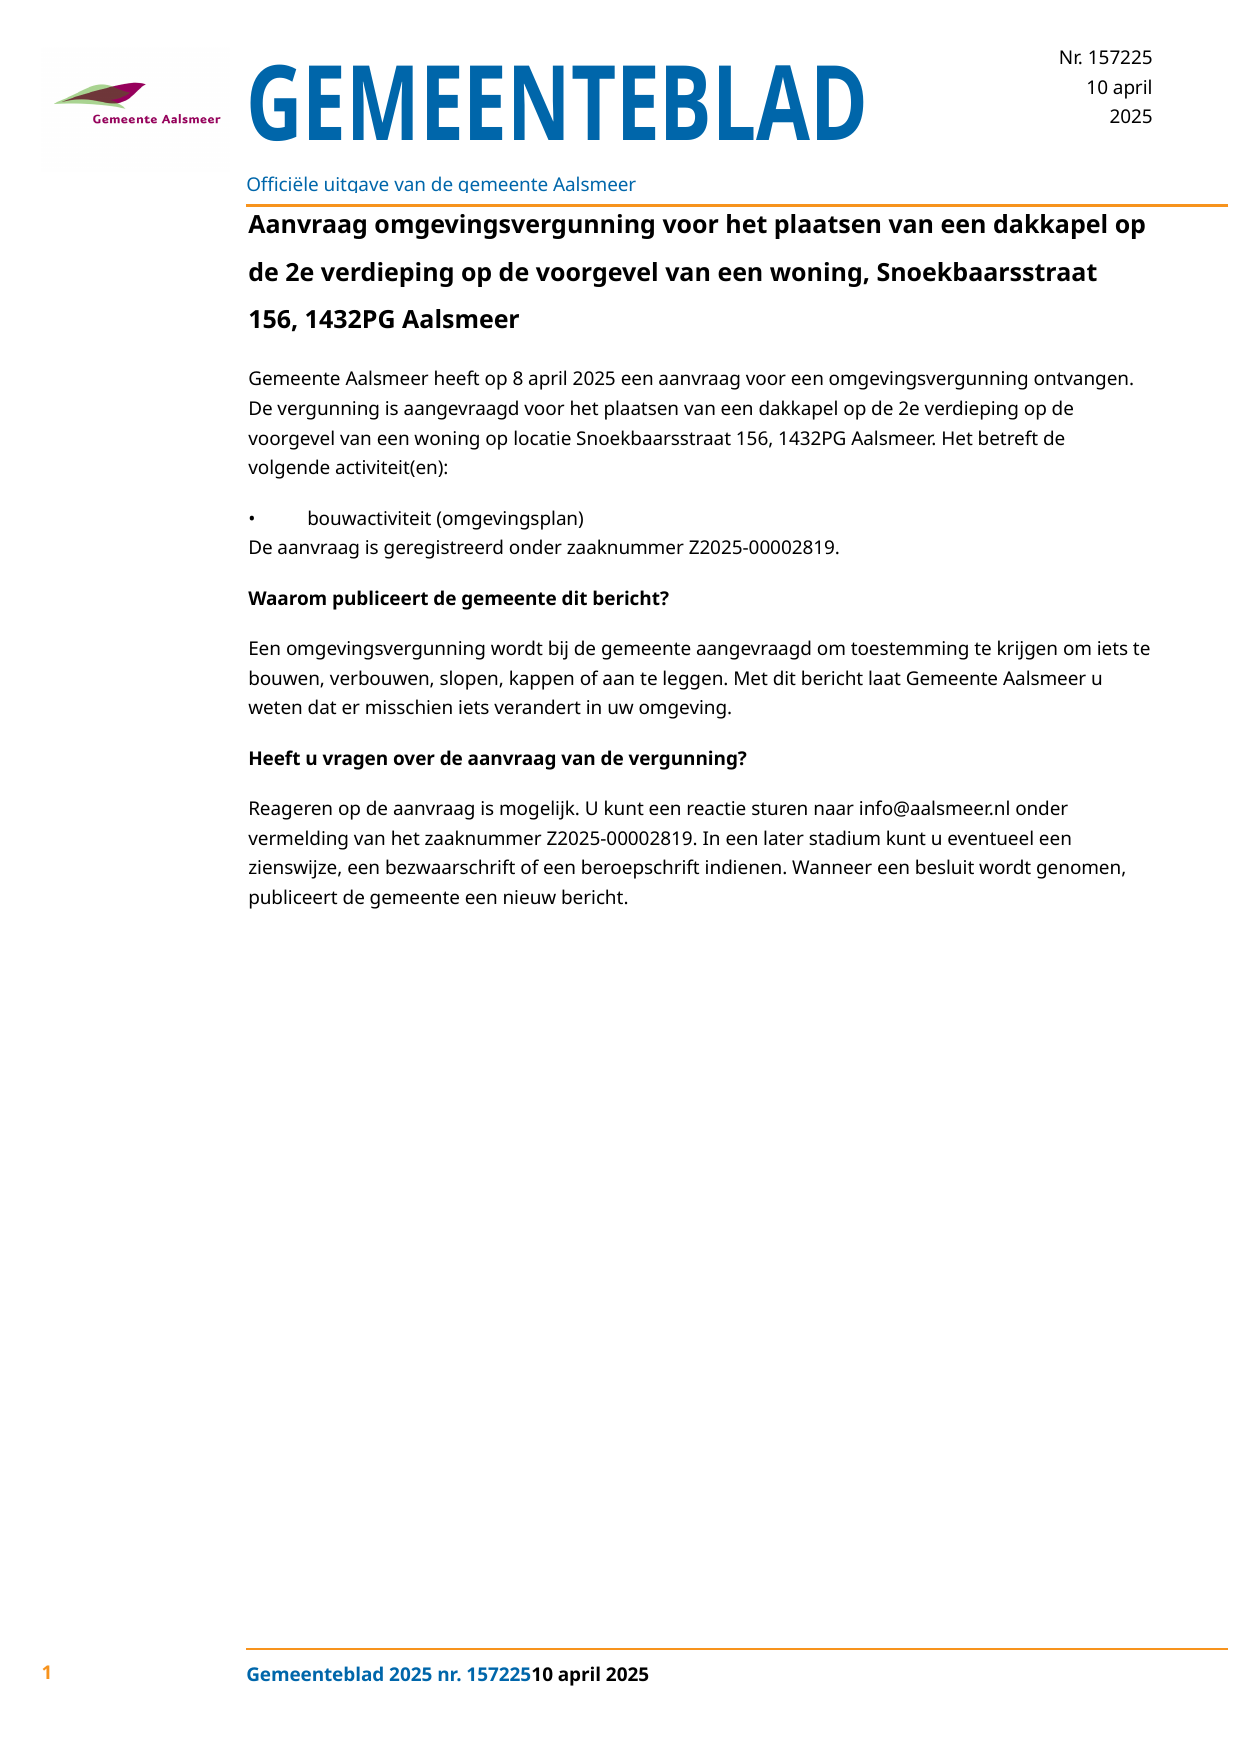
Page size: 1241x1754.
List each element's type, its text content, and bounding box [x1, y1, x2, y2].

text Waarom publiceert de gemeente dit bericht? [248, 585, 1152, 610]
text Gemeente Aalsmeer heeft op 8 april 2025 een aanvraag voor een omgevingsvergunning ontvangen. De vergunning is aangevraagd voor het plaatsen van een dakkapel op de 2e verdieping op de voorgevel van een woning op locatie Snoekbaarsstraat 156, 1432PG Aalsmeer. Het betreft de volgende activiteit(en): [248, 366, 1152, 480]
text Aanvraag omgevingsvergunning voor het plaatsen van een dakkapel op de 2e verdieping op de voorgevel van een woning, Snoekbaarsstraat 156, 1432PG Aalsmeer [248, 207, 1152, 336]
text Een omgevingsvergunning wordt bij de gemeente aangevraagd om toestemming te krijgen om iets te bouwen, verbouwen, slopen, kappen of aan te leggen. Met dit bericht laat Gemeente Aalsmeer u weten dat er misschien iets verandert in uw omgeving. [248, 635, 1152, 720]
text De aanvraag is geregistreerd onder zaaknummer Z2025-00002819. [248, 534, 1152, 560]
text Heeft u vragen over de aanvraag van de vergunning? [248, 745, 1152, 770]
text Reageren op de aanvraag is mogelijk. U kunt een reactie sturen naar info@aalsmeer.nl onder vermelding van het zaaknummer Z2025-00002819. In een later stadium kunt u eventueel een zienswijze, een bezwaarschrift of een beroepschrift indienen. Wanneer een besluit wordt genomen, publiceert de gemeente een nieuw bericht. [248, 795, 1152, 909]
picture [41, 47, 231, 172]
list bouwactiviteit (omgevingsplan) [248, 505, 1152, 530]
